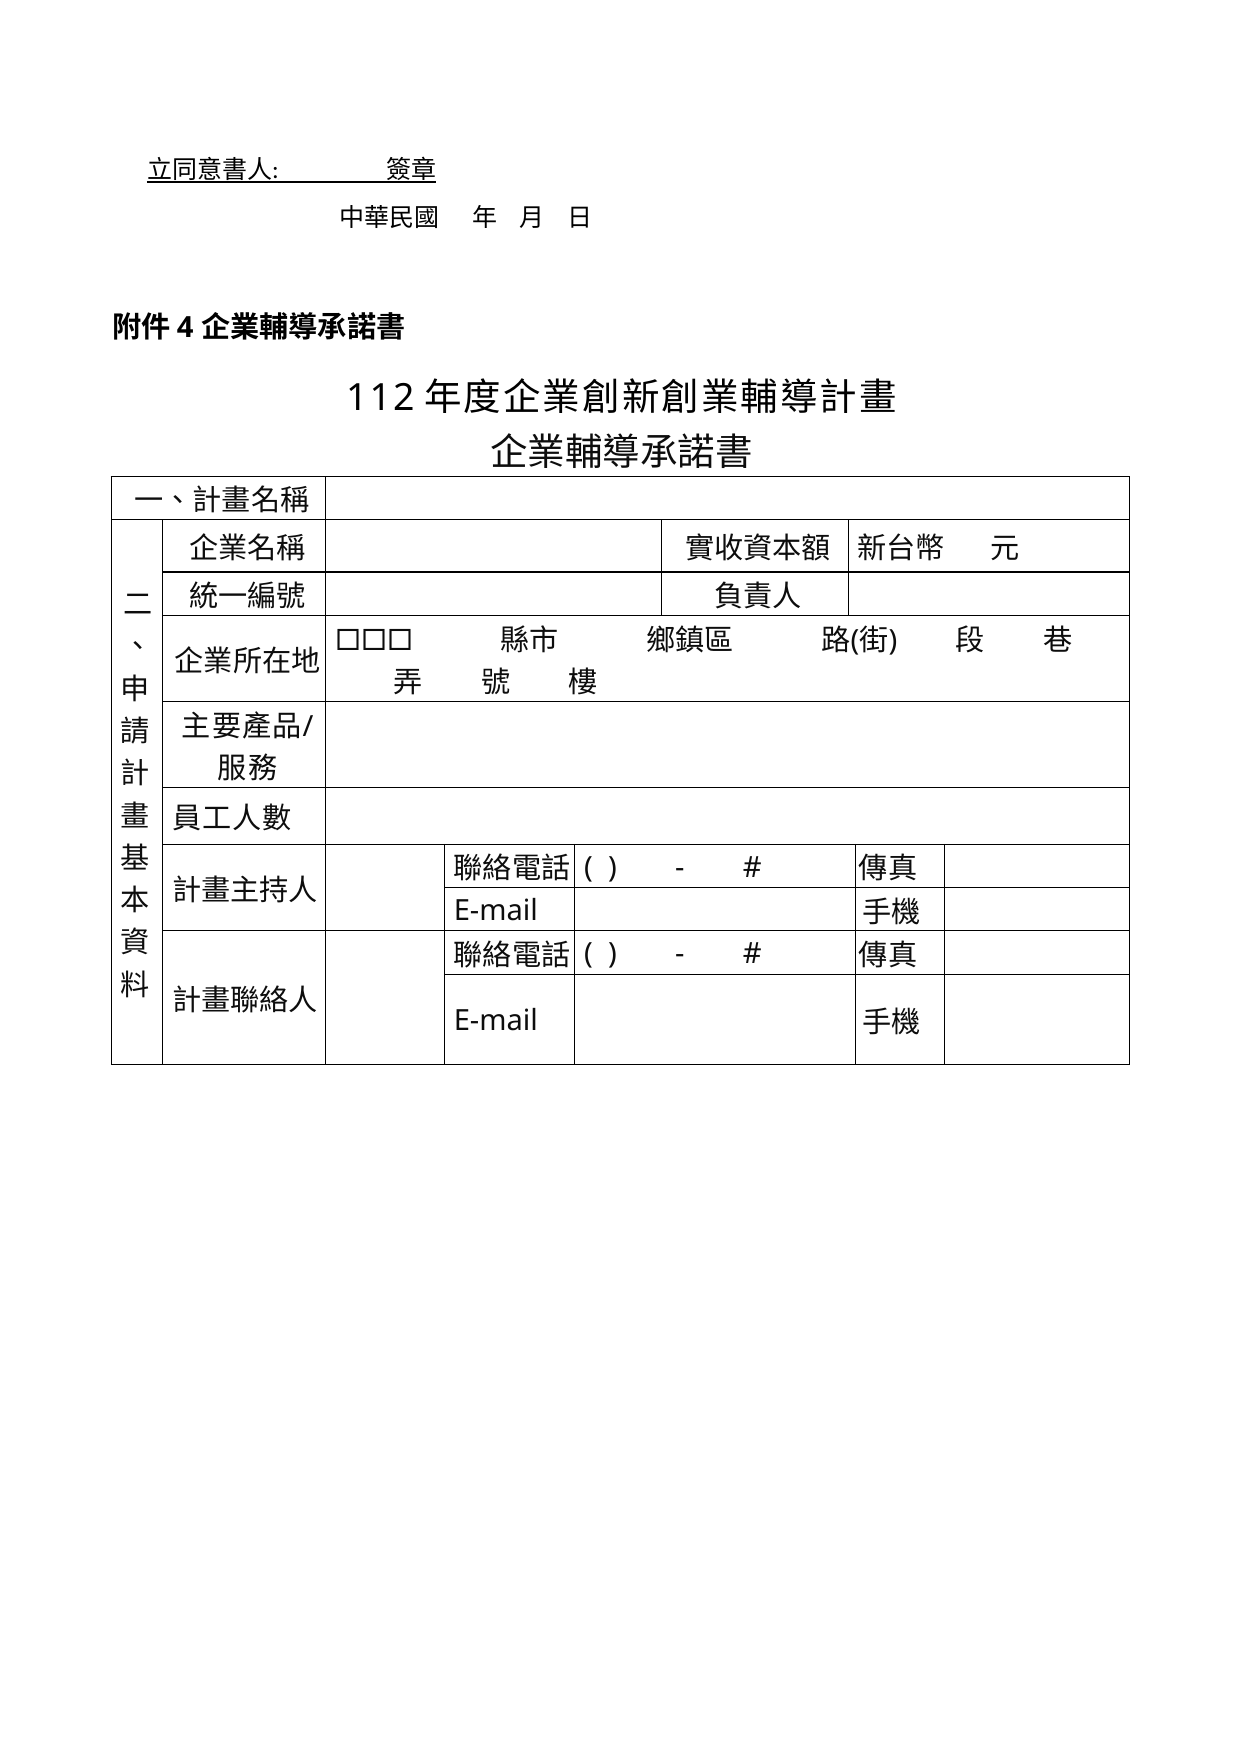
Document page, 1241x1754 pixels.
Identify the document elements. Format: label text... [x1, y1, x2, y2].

text 企業輔導承諾書 [112, 422, 1128, 476]
table_cell 手機 [856, 975, 944, 1064]
table_cell E-mail [445, 975, 574, 1064]
table_cell 員工人數 [163, 788, 325, 844]
table_cell  縣市 鄉鎮區 路(街) 段 巷 弄 號 樓 [326, 616, 1129, 701]
table_header 一、計畫名稱 [112, 477, 325, 519]
text 立同意書人: 簽章 [112, 150, 1128, 186]
table_cell 主要產品/服務 [163, 702, 325, 787]
text 中華民國 年 月 日 [112, 197, 1128, 233]
table_cell [326, 931, 444, 1064]
table_cell [326, 573, 661, 615]
table_cell 企業名稱 [163, 520, 325, 571]
table_cell [575, 888, 855, 930]
table_header [326, 477, 1129, 519]
table_cell 新台幣 元 [849, 520, 1129, 571]
table_cell 傳真 [856, 931, 944, 974]
table_cell 統一編號 [163, 573, 325, 615]
table_cell 負責人 [662, 573, 848, 615]
table_cell 手機 [856, 888, 944, 930]
table_cell [326, 845, 444, 930]
table_cell [575, 975, 855, 1064]
table_cell 實收資本額 [662, 520, 848, 571]
table_cell 二、 申 請 計 畫 基 本 資 料 [112, 520, 162, 1064]
text 112年度企業創新創業輔導計畫 [112, 367, 1128, 422]
table_cell [849, 573, 1129, 615]
table_cell [945, 888, 1129, 930]
table_cell 聯絡電話 [445, 931, 574, 974]
table_cell ( ) - # [575, 931, 855, 974]
table_cell [945, 975, 1129, 1064]
table_cell 計畫聯絡人 [163, 931, 325, 1064]
table_cell E-mail [445, 888, 574, 930]
subtitle 附件4 企業輔導承諾書 [112, 304, 1128, 346]
table_cell [945, 931, 1129, 974]
table_cell [945, 845, 1129, 887]
table_cell 傳真 [856, 845, 944, 887]
table_cell [326, 788, 1129, 844]
table_cell 聯絡電話 [445, 845, 574, 887]
table_cell 計畫主持人 [163, 845, 325, 930]
table_cell ( ) - # [575, 845, 855, 887]
table_cell 企業所在地 [163, 616, 325, 701]
table_cell [326, 520, 661, 571]
table_cell [326, 702, 1129, 787]
